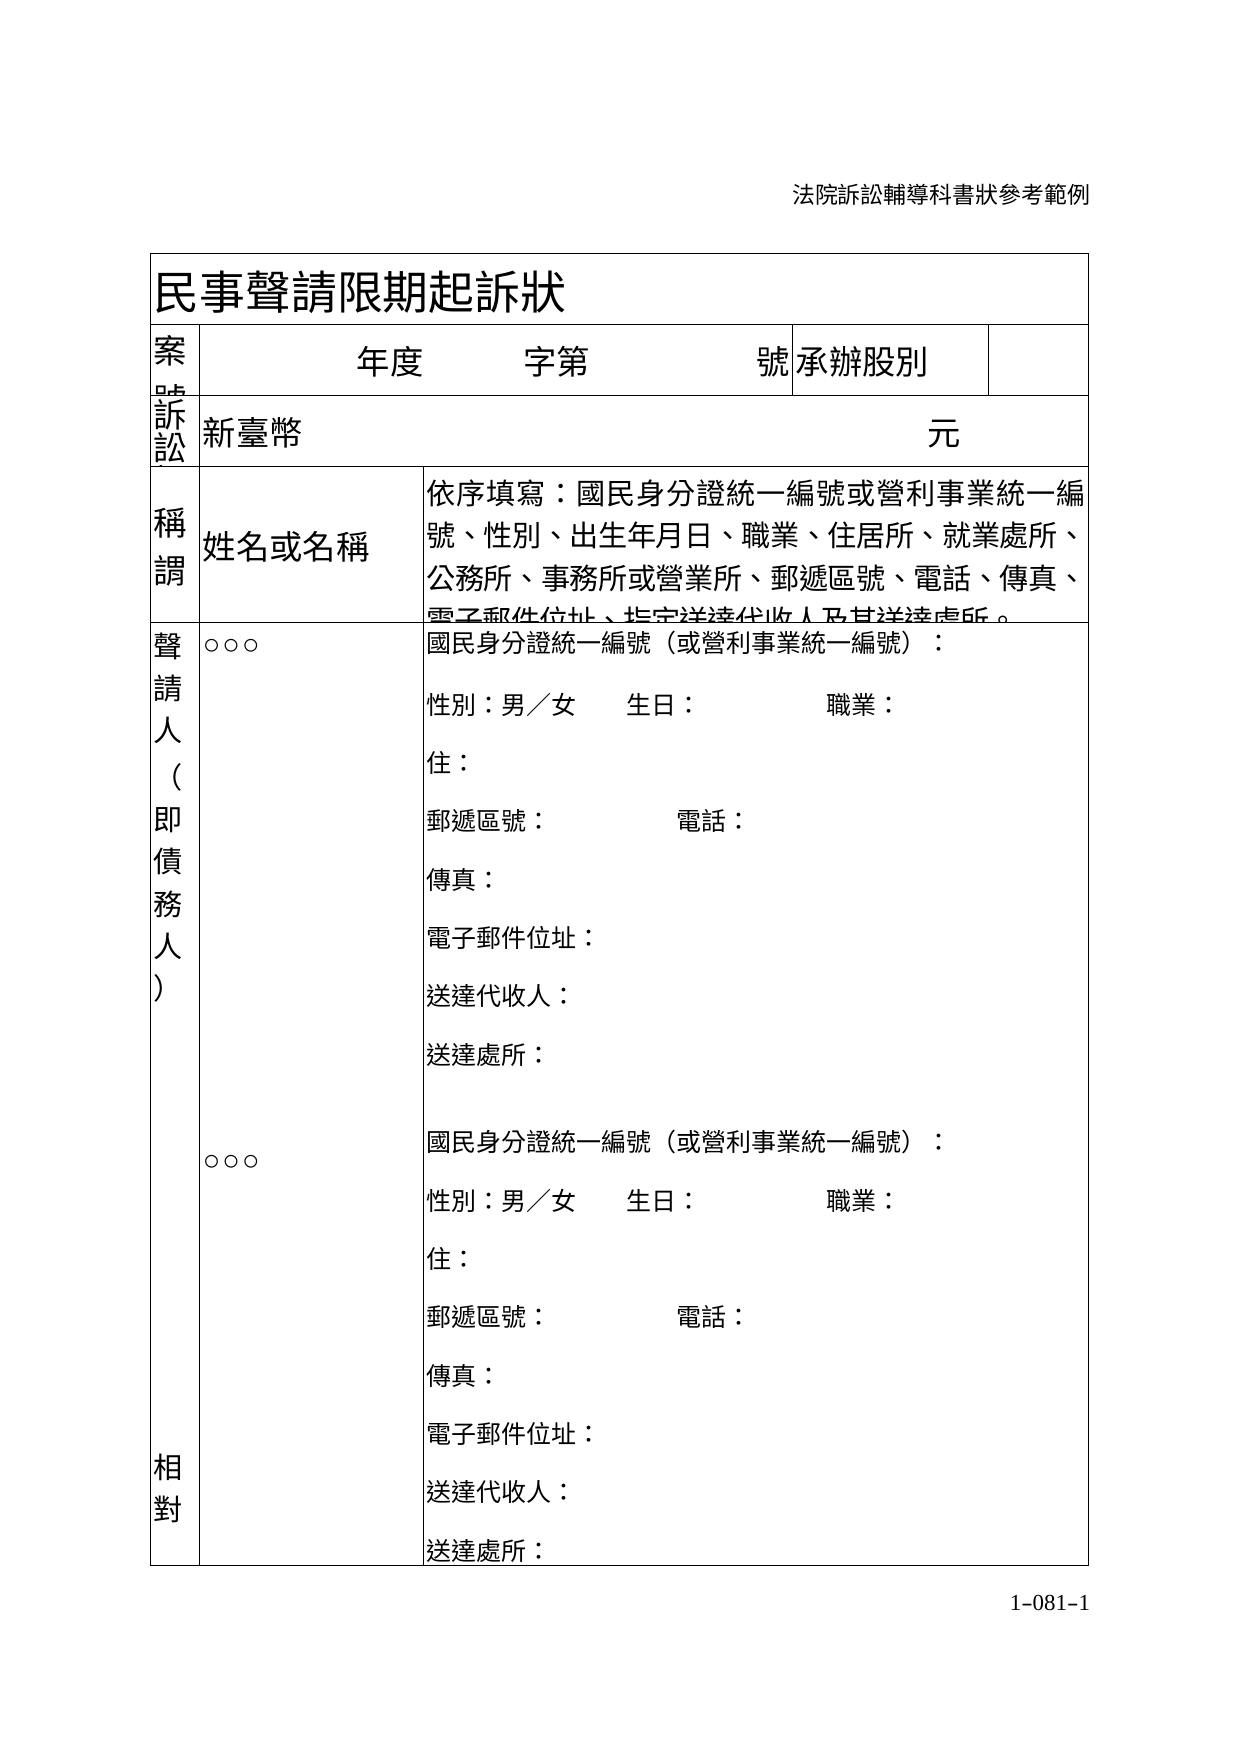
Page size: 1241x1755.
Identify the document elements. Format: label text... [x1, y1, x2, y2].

table_cell 國民身分證統一編號（或營利事業統一編號）： 性別：男／女 生日： 職業： 住： 郵遞區號： 電話： 傳真： 電子郵件位址： 送達代收人： 送達處所： 國民身分證統一編號（或營利事業統一編號）： 性別：男／女 生日： 職業： 住： 郵遞區號： 電話： 傳真： 電子郵件位址： 送達代收人： 送達處所： [424, 623, 1088, 1565]
table_cell 年度 字第 號 [200, 325, 792, 395]
table_cell 案號 [151, 325, 199, 395]
table_cell [989, 325, 1088, 395]
table_cell 承辦股別 [793, 325, 988, 395]
table_cell ○○○ ○○○ [200, 623, 423, 1565]
table_cell 依序填寫：國民身分證統一編號或營利事業統一編號、性別、出生年月日、職業、住居所、就業處所、公務所、事務所或營業所、郵遞區號、電話、傳真、電子郵件位址、指定送達代收人及其送達處所。 [424, 467, 1088, 622]
table_cell 聲請人 （即債務人） 相對 [151, 623, 199, 1565]
table_cell 稱謂 [151, 467, 199, 622]
table_cell 訴訟標的 金額或價額 [151, 396, 199, 466]
table_cell 新臺幣 元 [200, 396, 1088, 466]
table_cell 姓名或名稱 [200, 467, 423, 622]
table_header 民事聲請限期起訴狀 [151, 254, 1088, 324]
